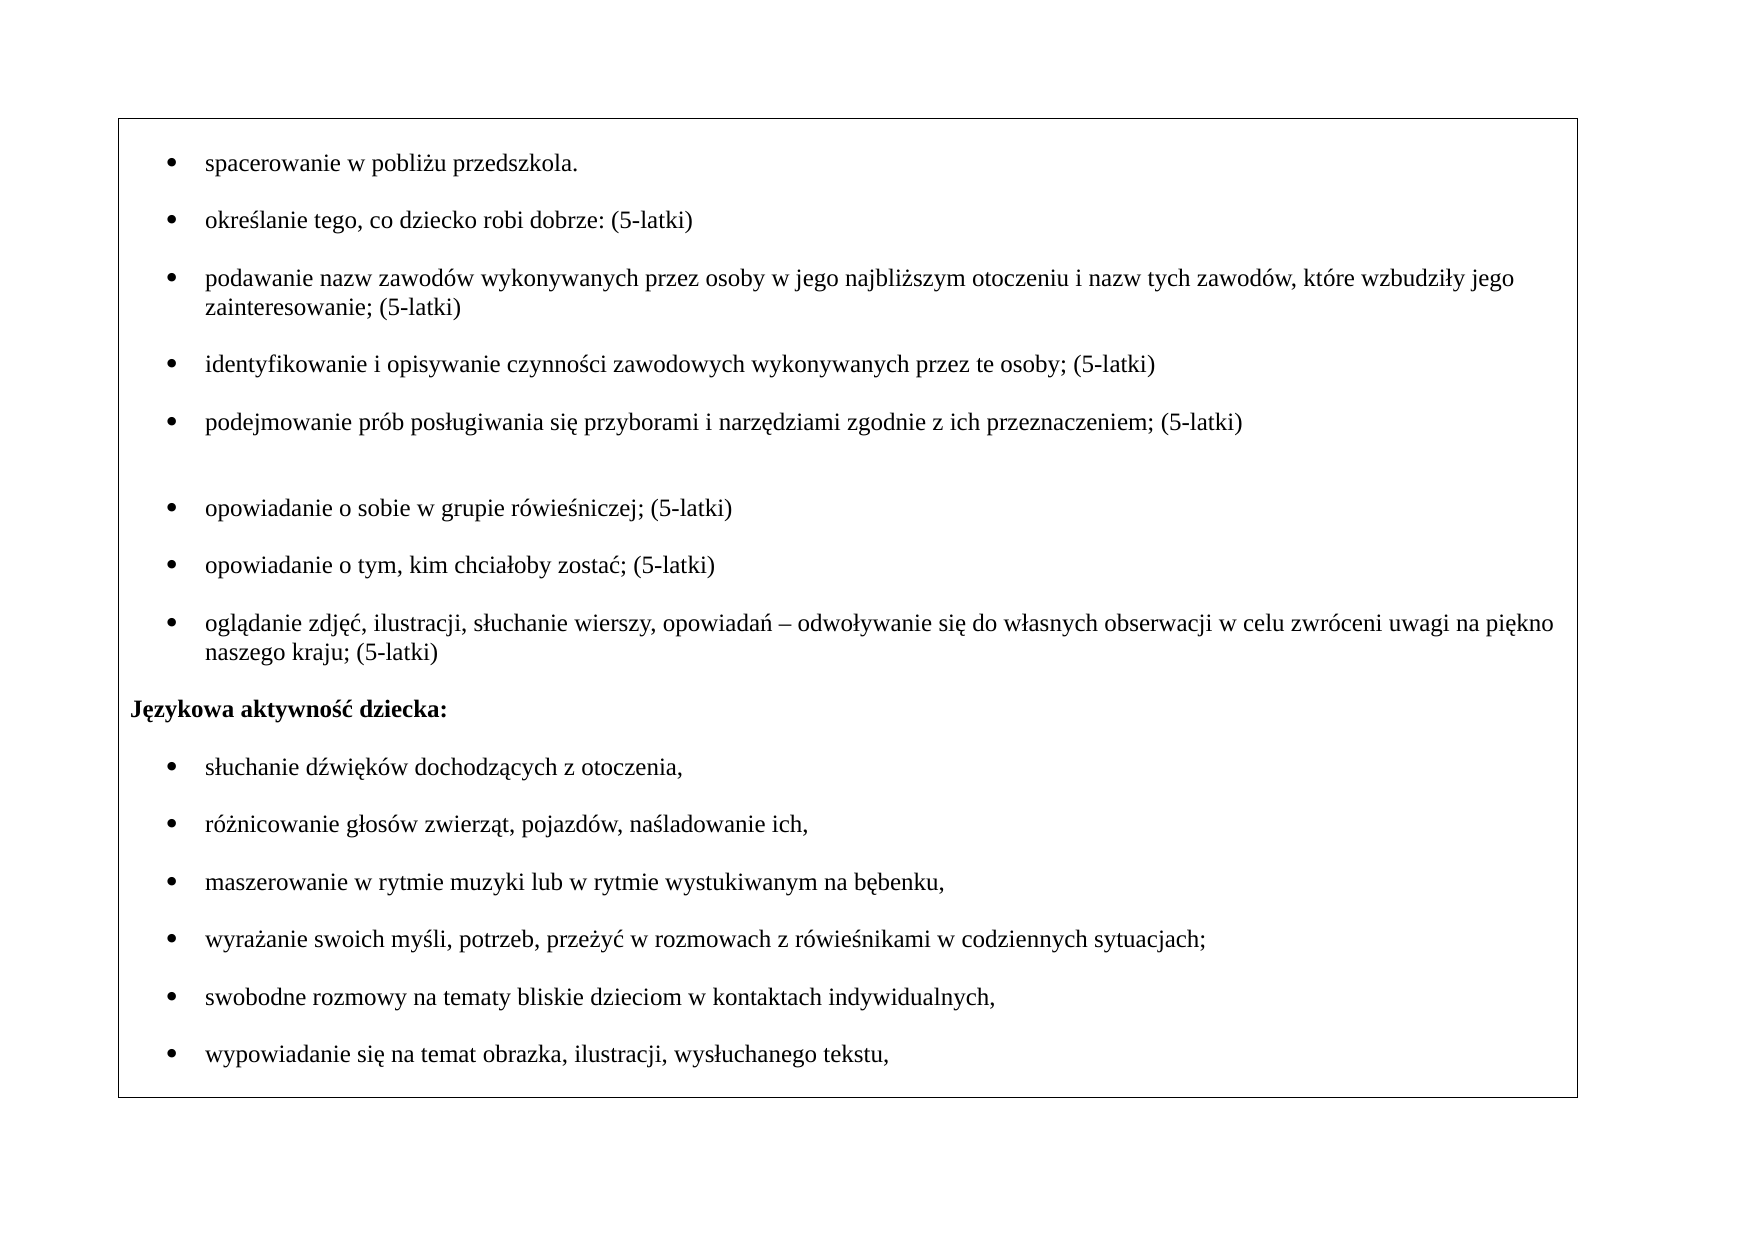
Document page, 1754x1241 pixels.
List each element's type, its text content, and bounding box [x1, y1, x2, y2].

table_cell Treści programowe: Fizyczny obszar rozwoju dziecka Społeczna aktywność dziecka: korzystanie z własnych zmysłów: rozpoznawanie smaku, zapachu, słyszanych dźwięków, rozpoznawanie za pomocą wzroku, dotyku, wskazywanie części ciała i ich nazywanie, korzystanie z toalety, udział w porządkowaniu sali po skończonej zabawie, zawracanie uwagi na kulturę spożywania posiłków; (5-latki) samodzielne rozbieranie się i ubieranie oraz dbanie o swoją garderobę; (5-latki) porządkowanie po sobie miejsc zabaw, pracy i spożywania posiłków; (5-latki) dbanie o porządek na półkach indywidualnych; (5-latki) Językowa aktywność dziecka: rozwijanie sprawności całego ciała (w toku wykonywania czynności samoobsługowych, zabaw ruchowych); nazywanie wybranych części ciała, nabywanie koordynacji ruchowej nabywanie koordynacji wzrokowo-ruchowej, np. powtarzanie prostych ruchów innej osoby w czasie zabawy. nabywanie sprawności manualnej (poprzez wykonywanie czynności wymagających zaangażowania mięśni dłoni, np. lepienie prostych kształtów z plasteliny, zgniatanie i zaginanie papieru) rozwijanie sprawności całego ciała (w toku wykonywania czynności samoobsługowych, zabaw ruchowych i ćwiczeń gimnastycznych); (5-latki) wykonywanie czynności wymagających zaangażowania mięśni dłoni, np.: lepienie z plasteliny, zgniatanie i zaginanie papieru, wycinanie, wydzieranie; (5-latki) rozwijanie koordynacji wzrokowo-ruchowej, np.: powtarzanie ruchów innej osoby w czasie zabawy; (5-latki) wykonywanie czynności z dużym i małym napięciem mięśniowym w toku zabaw ruchowych i ćwiczeń plastycznych; (5-latki) odwzorowywanie elementów (przerysowywanie, rysowanie według wzoru, kalkowanie); (5-latki) Artystyczna aktywność dziecka: uczestniczenie w zabawach rytmicznych i ruchowych, reagowanie na zmiany tempa i dynamiki utworu o dużym zróżnicowaniu, rytmiczne poruszanie się przy muzyce, uczestniczenie w zabawach konstrukcyjnych, uczestniczenie w zabawach angażujących kilka zmysłów jednocześnie. uczestniczenie w zabawach rytmicznych, ruchowych, pląsach przy muzyce; (5-latki) uczestniczenie w zabawach konstrukcyjno-technicznych wykorzystujących doświadczenia zbierane podczas poznawania środowiska technicznego, np. składanie zabawek z oddzielnych części, budowanie różnych konstrukcji z klocków, przezywanie radości z pozytywnych efektów swoich działań; (5-latki) Ruchowa i zdrowotna aktywność dziecka: nazywanie wybranych części ciała, uczestniczenie w zabawach ruchowych: kształtujących postawę, orientacyjno-porządkowych, bieżnych, z elementami czworakowania, z elementami skoku, podskoku, z elementami toczenia, z elementami rzutu, chwytu, równoważnych, organizowanych metodą opowieści ruchowych, ze śpiewem, przebywanie na świeżym powietrzu – uczestniczenie w spacerach, zabawach, dbanie o higienę poprzez: codzienne mycie całego ciała, mycie zębów po posiłkach, samodzielne korzystanie z toalety, mycie rąk, zwłaszcza po pobycie w toalecie i zabawie na świeżym powietrzu, utrzymywanie czystości odzieży, obuwia, samodzielne ubieranie się i rozbieranie, dbanie o rzeczy osobiste, codzienne zmienianie bielizny, nieużywanie cudzych grzebieni, szczotek, ręczników, zachowywanie porządku w miejscu zabawy, wyrabianie nawyków zdrowotnych przy każdej nadarzającej się sytuacji (np. mycie rąk po skorzystaniu z toalety, składanie w jedno miejsce ubrań podczas przygotowań do leżakowania, korzystnie z chusteczek higienicznych w razie potrzeby), nazywanie części ciała; (5-latki) utrwalanie orientacji w schemacie własnego ciała i ciała drugiej osoby (np. w kontekście kształtowania prawidłowej postawy); (5-latki) uczestniczenie w zabawach ruchowych: kształtujących postawę, orientacyjno-porządkowych, bieżnych, z elementami skoku, podskoku, z elementami toczenia, z elementami rzutu, chwytu, równoważnych, organizowanych metodą opowieści ruchowych, ze śpiewem; (5-latki) uczestniczenie w zabawach organizowanych w terenie (w ogrodzie przedszkolnym, w parku, na boisku) w różnych porach roku (na śniegu, w wodzie); (5-latki) uczestniczenie w ćwiczeniach gimnastycznych; (5-latki) ubieranie się odpowiednio do warunków atmosferycznych występujących w danej porze roku (zapobieganie przegrzaniu i zmarznięciu); (5-latki) przebywanie na świeżym powietrzu; uczestniczenie w spacerach, zabawach i ćwiczeniach ruchowych; (5-latki) dbanie o higienę poprzez codzienne mycie całego ciała, mycie zębów po posiłkach, samodzielne korzystanie z toalety, mycie rak, zwłaszcza po pobycie w toalecie i po zabawie na świeżym powietrzu, utrzymywanie czystości odzieży, obuwia; zwracanie uwagi na estetyczny wygląd, samodzielne ubieranie się i rozbieranie, dbanie o rzeczy osobiste, codzienne zmienianie bielizny, nieużywanie cudzych grzebieni, szczotek, ręczników, zachowywanie porządku w miejscu zabawy, pracy, nauki; (5-latki) sygnalizowanie nauczycielowi złego samopoczucia; (5-latki) wyrabianie nawyków zdrowotnych, np. samodzielnego ubierania się, poprawnego korzystania z toalety, właściwego zachowania się przy stole, przestrzegania zasad bezpieczeństwa w toku zabaw ruchowych i innych; (5-latki) aktywne uczestniczenie w zabawach na świeżym powietrzu; (5-latki) przeplatanie aktywności ruchowej z odpoczynkiem; (5-latki) wybieranie bezpiecznego miejsca do zabaw; (5-latki) bezpieczne korzystanie ze sprzętu sportowego, urządzeń znajdujących się na placu zabaw; (5-latki) informowanie nauczyciela o wszystkich sytuacjach budzących wątpliwości i obawy; (5-latki) naśladowanie ruchów wykonywanych przez nauczyciela, odtwarzanie ruchem całego ciała lub samych rąk sposobów poruszania się zwierząt itp.; (5-latki) Emocjonalny obszar rozwoju dziecka Społeczna aktywność dziecka: podejmowanie prób wspólnych zabaw, wyrażanie i nazywanie różnych emocji podczas zabaw; (5-latki) określanie sytuacji wywołujących różne emocje, np.: radość, złość, smutek, strach; (5-latki) radzenie sobie z emocjami poprzez udział w zabawach , rozmowach, słuchaniu wybranych utworów literackich; (5-latki) zapraszanie innych dzieci do wspólnej zabawy; (5-latki) szanowanie wytworów pracy innych oraz ich własności; (5-latki) dzielenie się wrażeniami, spostrzeżeniami z obserwacji danego zdarzenia, danej sytuacji; (5-latki) zwracanie się o pomoc w trudnych sytuacjach; (5-latki) dostrzeganie, że rośliny i zwierzęta mają swoje potrzeby; dbanie o nie (np. dokarmianie ptaków zimą), (5-latki) Społeczny obszar rozwoju dziecka Społeczna aktywność dziecka: podawanie swojego imienia i nazwiska, poznawanie imion i nazwisk dzieci z grupy, przestrzeganie ustalonych umów i zasad regulujących współżycie w grupie, podejmowanie prób wspólnych zabaw, uczestniczenie we wspólnych zabawach, odpowiadanie na pytania, prezentowanie swoich wyrobów, dokonanie samooceny ich wykonania; (5-latki) uczestniczenie w sytuacjach stwarzających możliwość wyboru, przewidywanie skutków zachowań, zwracanie uwagi na konsekwencje wynikające z danego wyboru; (5-latki) przestrzeganie wspólnie ustalonych umów i zasad regulujących współżycie w grupie; (5-latki) dostrzeganie potrzeb innych, szanowanie ich; (5-latki) cieszenie się z sukcesów drugiej osoby; (5-latki) pomaganie kolegom w sytuacjach wywołujących smutek; (5-latki) szanowanie wytworów pracy innych oraz ich własności; (5-latki) współdziałanie podczas zabaw, gier, tańców integracyjnych; (5-latki) unikanie zachować agresywnych, powstrzymywanie ich, dążenie do kompromisu; (5-latki) uczestniczenie we wspólnych zabawach, np.: ruchowych, prowadzonych metodą Rudolfa Labana, Weroniki Sherborne, wspólne wykonywanie prac plastycznych; (5-latki) dzielenie się wrażeniami, spostrzeżeniami z obserwacji danego zdarzenia, danej sytuacji; (5-latki) odpowiadanie na zadane pytania, formułowanie własnych pytań; (5-latki) Poznawczy obszar rozwoju dziecka Społeczna aktywność dziecka: określanie tego, co dziecko lubi robić, wymienianie i nazywanie wybranych zawodów, odgrywanie różnych ról zawodowych w zabawie, spacerowanie w pobliżu przedszkola. określanie tego, co dziecko robi dobrze: (5-latki) podawanie nazw zawodów wykonywanych przez osoby w jego najbliższym otoczeniu i nazw tych zawodów, które wzbudziły jego zainteresowanie; (5-latki) identyfikowanie i opisywanie czynności zawodowych wykonywanych przez te osoby; (5-latki) podejmowanie prób posługiwania się przyborami i narzędziami zgodnie z ich przeznaczeniem; (5-latki) opowiadanie o sobie w grupie rówieśniczej; (5-latki) opowiadanie o tym, kim chciałoby zostać; (5-latki) oglądanie zdjęć, ilustracji, słuchanie wierszy, opowiadań – odwoływanie się do własnych obserwacji w celu zwróceni uwagi na piękno naszego kraju; (5-latki) Językowa aktywność dziecka: słuchanie dźwięków dochodzących z otoczenia, różnicowanie głosów zwierząt, pojazdów, naśladowanie ich, maszerowanie w rytmie muzyki lub w rytmie wystukiwanym na bębenku, wyrażanie swoich myśli, potrzeb, przeżyć w rozmowach z rówieśnikami w codziennych sytuacjach; swobodne rozmowy na tematy bliskie dzieciom w kontaktach indywidualnych, wypowiadanie się na temat obrazka, ilustracji, wysłuchanego tekstu, powtarzanie krótkich rymowanek, wypowiadanie się prostymi zdaniami, słuchanie wierszy, opowiadań, odpowiadanie na pytania dotyczące utworu literackiego, obserwowanie otoczenia, wymienianie jego elementów. uczestniczenie w zabawach polegających na odtwarzaniu dźwięków, np. w zabawie w echo melodyczne, wokalne; (5-latki) aktywne słuchanie rozmówcy; (5-latki) wyklaskiwanie rytmicznych fragmentów piosenek; (5-latki) wyrażanie swoich myśli, potrzeb, przeżyć w rozmowach z rówieśnikami w codziennych sytuacjach; (5-latki) swobodne rozmowy na tematy bliskie dzieciom w kontaktach grupowych; (5-latki) przekazywanie swoich odczuć, intencji w sposób werbalny i niewerbalny; (5-latki) stosowanie w wypowiedziach właściwych form fleksyjnych wszystkich odmiennych części mowy: czasownika, rzeczownika, zaimka, przymiotnika, liczebnika; (5-latki) wypowiadanie się złożonymi zdaniami, stosowanie kilkuzdaniowej wypowiedzi; (5-latki) odpowiadanie na pytania, poprawne formułowanie pytań; (5-latki) obserwowanie otoczenia, wymienianie jego elementów, porównywanie ich z tym, co się znajduje dalej; (5-latki) wymawianie samogłosek, a potem wymawianie za nauczycielem spółgłosek; (5-latki) słuchanie zdań, wyodrębnianie w nich słów; liczenie słów w zdaniach; układanie zdań z określonej liczby słów; określanie kolejnych słów w zdaniu; (5-latki) układanie rymów do podanych słów; (5-latki) wyodrębnianie w słowach sylab, określanie ich kolejności; dzielenie słów na sylaby; liczenie sylab w słowach; tworzenie słów rozpoczynających się, kończących się dana sylabą; (5-latki) umiejętne odczytywanie często stosowanych oznaczeń i symboli; (5-latki) zwracanie uwagi na fakt, że czytanie obok mówienia i pisania jest jedną z form komunikowania się ludzi; (5-latki) rozpoznawanie liter drukowanych – małych i wielkich; (5-latki) tworzenie wyrazów z poznanych liter i ich odczytywanie; (5-latki) całościowe rozpoznawanie napisów umieszczonych w sali zajęć – nazw znajdujących się tam zabawek, kącików zainteresowań, roślin (sukcesywne ich wymienianie); (5-latki) wykonywanie ćwiczeń rozwijających orientacje przestrzenną (przygotowanie do czytania od lewej strony do prawej); (5-latki) rozumienie wybranych znaków umownych; (5-latki) Artystyczna aktywność dziecka: słuchanie piosenek w wykonaniu nauczyciela, nauka prostych piosenek fragmentami metodą ze słuchu, śpiewanie piosenek razem z osobą dorosłą, uczestniczenie w zabawach rytmicznych, ruchowych, rytmiczne poruszanie się przy muzyce, tworzenie galerii prac plastycznych dzieci, słuchanie fragmentów książek i tekstów z czasopism, uczestniczenie w zabawach naśladowczych, uczestniczenie w zabawach konstrukcyjnych. słuchanie piosenek w wykonaniu nauczyciela oraz nagrań; (5-latki) nauka piosenek fragmentami, metodą ze słuchu; (5-latki) śpiewanie piosenek – zbiorowe i indywidualne; (5-latki) śpiewanie regionalnych piosenek ludowych; (5-latki) wykorzystanie naturalnych efektów perkusyjnych (klaskania, tupania, stukania…) do akompaniamentu podczas słuchania lub śpiewania piosenek; (5-latki) poznawanie wyglądu instrumentów perkusyjnych: kołatki, grzechotki, bębenka, trójkąta, talerzy, drewienek i sposobu gry na nich; (5-latki) wykonywanie akompaniamentu do piosenek na instrumentach perkusyjnych oraz innych przedmiotach – indywidualnie lub grupowo (tworzenie orkiestry); (5-latki) wykonywanie prostych, jedno-, dwutaktowych tematów rytmicznych na instrumentach perkusyjnych; (5-latki) uczestniczenie w zabawach rytmicznych, ruchowych, pląsach przy muzyce; (5-latki) reagowanie na zmiany tempa i dynamiki utworu; (5-latki) estetyczne, rytmiczne poruszanie się przy muzyce; (5-latki) improwizowanie piosenki ruchem; (5-latki) dostrzeganie zmian w wysokości dźwięków; (5-latki) tworzenie galerii prac plastycznych dzieci, związanych, np. z porami roku; (5-latki) tworzenie różnych przestrzennych kompozycji z wykorzystaniem palców, dłoni, całego ciała; (5-latki) rysowanie, malowanie farbami plakatowymi, akwarelami z użyciem palców lub pędzli, na różnym podłożu; wycinanie, wydzieranie z różnych materiałów, obrysowywanie szablonów, lepienie z gliny, plasteliny, masy solnej i papierowej, modeliny, naklejanie, ugniatanie itd.; (5-latki) odczuwanie radości z tworzenia, działania plastycznego; (5-latki) słuchanie, czytanych przez nauczyciela lub lektora, fragmentów literatury z odpowiednią intonacją i odpowiednim natężeniem głosu; zwracanie uwagi na piękno języka polskiego (5-latki) poznawanie, w sposób bezpośredni lub pośredni, różnych form zastosowania techniki w życiu ludzi (np. korzystanie z telefonu stacjonarnego lub komórkowego, komputera); (5-latki) dostrzeganie roli urządzeń gospodarstwa domowego w ułatwianiu pracy ludziom; (5-latki) wyrażanie swoich przeżyć wewnętrznych, uczuć poprzez różne formy ekspresji: słowną, ruchową, plastyczną, muzyczną; (5-latki) Aktywność poznawcza wykorzystywanie w zabawach różnych zabawek, przedmiotów, uczestniczenie w zabawach organizowanych przez nauczyciela, dających dziecku satysfakcję i radość, rozpoznawanie przedmiotów, roślin, zwierząt za pomocą zmysłów: dotyku, smaku, węchu, wzroku, słuchu, powtarzanie z pamięci wierszy, rymowanek, piosenek w połączeniu z ruchem, nauka na pamięć krótkich wierszy i piosenek treściowo bliskich dzieciom oraz sytuacjom, z jakimi się spotykają, dotykanie swojego ciała, zabawy z wykorzystaniem palców, dłoni, głowy, ramion itd.; oglądanie siebie w lustrze, nazywanie danych części ciała, liczenie z wymienianiem kolejnych liczebników głównych; zwrócenie uwagi na rolę ostatniego liczebnika, liczenie palców, przedmiotów itp., obserwowanie środowiska przyrodniczego; zwracanie uwagi na dominującą kolorystykę, zmiany, jakie zachodzą w przyrodzie. uczestniczenie w zabawach rozwijających: aktywność badawczą, umiejętność rozwiązywania problemów, myślenie, wyobrażenia, umiejętność klasyfikowania, uogólniania, rozumowania przyczynowo-skutkowego, poznawania samego siebie; (5-latki) uczestniczenie w zabawach organizowanych przez nauczyciela, dających dziecku satysfakcje i radość; (5-latki) wykorzystywanie w zabawach (także w sposób niekonwencjonalny) różnych zabawek, przedmiotów, znaków i symboli; (5-latki) rozpoznawanie przedmiotów, roślin, zwierząt za pomocą zmysłów: dotyku, smaku, węchu, wzroku, słuchu; (5-latki) dbanie o higienę zmysłów, np. unikanie hałasu, krzyku; (5-latki) mówienie z pamięci wierszy, rymowanek, piosenek w połączeniu z ruchem, obrazem, dźwiękiem; (5-latki) nauka na pamięć wierszy i piosenek treściowo bliskich dzieciom oraz sytuacjom, z jakimi się spotykają; (5-latki) uczestniczenie w zabawach, ćwiczeniach, pracach plastycznych, rozmowach, słuchaniu wierszy, opowiadań sprzyjających koncentracji uwagi; (5-latki) uczestniczenie w różnego rodzaju zabawach twórczych (tematycznych, konstrukcyjnych, ruchowych, z elementem pantomimy itd.): (5-latki) słuchanie rymowanek, wierszy, opisujących nierealne miejsca, postacie, zdarzenia; (5-latki) nazywanie i wskazywanie części ciała występujących podwójnie, parami – oczu, uszu, nóg; (5-latki) poruszanie się pod dyktando nauczyciela; (5-latki) wykonywanie ćwiczeń w parach; (5-latki) budowanie danego szeregu według wzrastającej lub malejącej liczby elementów, wielkości, natężenia barwy; (5-latki) łączenie przedmiotów w grupy na podstawie cechy percepcyjnej, np. barwy, wielkości, kształtu, a następnie cech funkcjonalnych; (5-latki) rozróżnianie błędnego liczenia od poprawnego; (5-latki) pomaganie zwierzętom, np. dokarmianie zwierząt w schronisku, ptaków zimą; (5-latki) rozwijanie wyobraźni przestrzennej (np. poprzez zastosowanie przestrzennych technik plastycznych, takich jak: konstruowanie, modelowanie itp., oraz pozostawianie swobody w zagospodarowaniu przestrzeni kartki w toku rysowania); (5-latki) nabywanie wrażliwości dotykowej (poprzez kontakt z różnym materiałem przeznaczonym do działalności plastyczno-konstrukcyjnej, np. sznurkiem, watą, folia aluminiową, papierem ściernym, styropianem); (5-latki) wyszukiwanie takich samych przedmiotów, obrazów, symboli graficznych; (5-latki) segregowanie danych symboli graficznych według przyjętego kryterium; (5-latki) Program wychowania przedszkolnego, Grupa MAC S.A. 2020 (s. 41–45, 46–48, 50, 52–54, 56–62, 65–69, 70–73, 78, 79). [119, 119, 1577, 1097]
